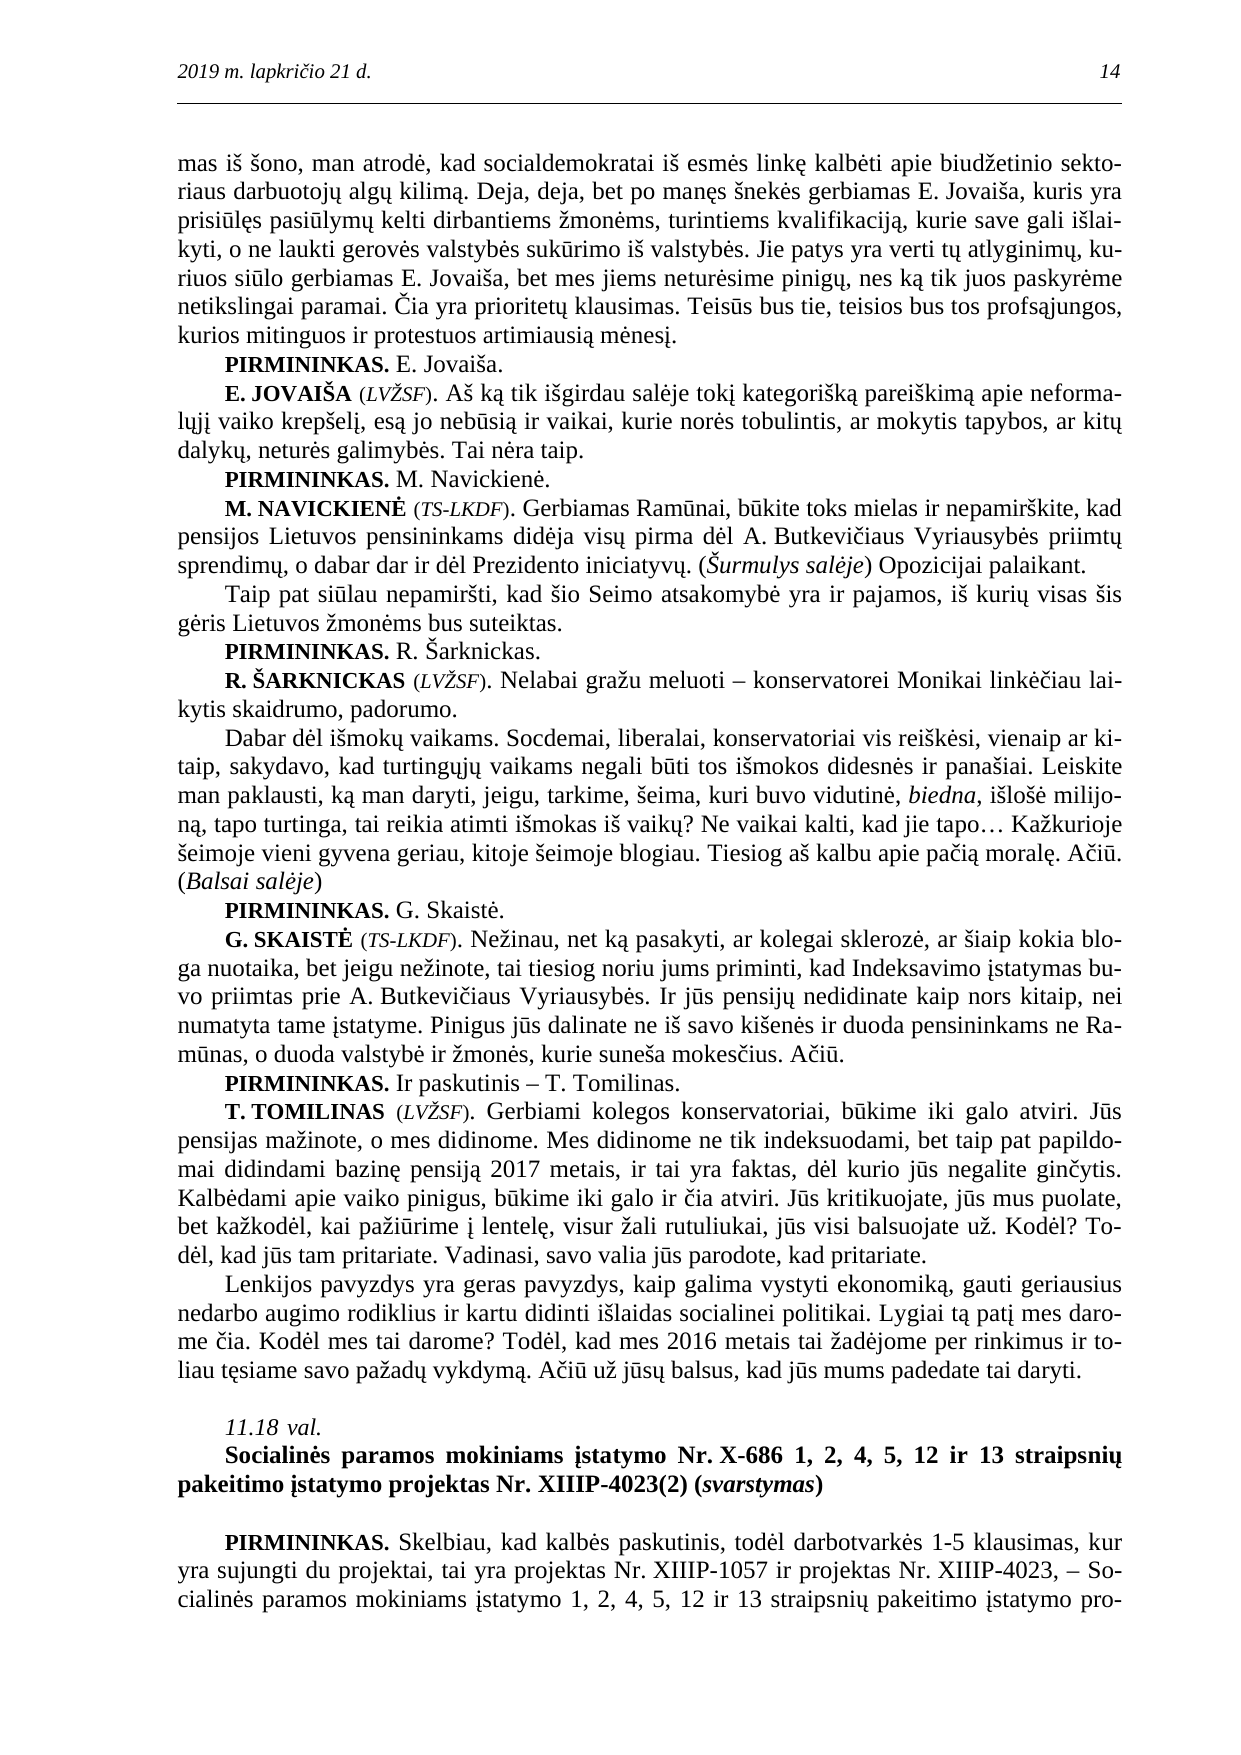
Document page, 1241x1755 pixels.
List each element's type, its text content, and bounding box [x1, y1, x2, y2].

text Da­bar dėl iš­mo­kų vai­kams. Soc­de­mai, li­be­ra­lai, kon­ser­va­to­riai vis reiš­kė­si, vie­naip ar ki­taip, sa­ky­da­vo, kad tur­tin­gų­jų vai­kams ne­ga­li bū­ti tos iš­mo­kos di­des­nės ir pa­na­šiai. Leis­ki­te man pa­klaus­ti, ką man da­ry­ti, jei­gu, tar­ki­me, šei­ma, ku­ri bu­vo vi­du­ti­nė, bied­na, iš­lo­šė mi­li­jo­ną, ta­po tur­tin­ga, tai rei­kia at­im­ti iš­mo­kas iš vai­kų? Ne vai­kai kal­ti, kad jie ta­po… Kaž­ku­rio­je šei­mo­je vie­ni gy­ve­na ge­riau, ki­to­je šei­mo­je blo­giau. Tie­siog aš kal­bu apie pa­čią mo­ra­lę. Ačiū. (Bal­sai sa­lė­je) [177, 723, 1122, 895]
text PIRMININKAS. E. Jo­vai­ša. [177, 349, 1122, 378]
text PIRMININKAS. Skel­biau, kad kal­bės pas­ku­ti­nis, to­dėl dar­bo­tvarkės 1-5 klau­si­mas, kur yra su­jung­ti du pro­jek­tai, tai yra pro­jek­tas Nr. XIIIP-1057 ir pro­jek­tas Nr. XIIIP-4023, – So­cia­li­nės pa­ra­mos mo­ki­niams įsta­ty­mo 1, 2, 4, 5, 12 ir 13 straips­nių pa­kei­ti­mo įsta­ty­mo pro­ [177, 1527, 1122, 1613]
text M. NAVICKIENĖ (TS-LKDF). Ger­bia­mas Ra­mū­nai, bū­ki­te toks mie­las ir ne­pa­mirš­ki­te, kad pen­si­jos Lie­tu­vos pen­si­nin­kams di­dė­ja vi­sų pir­ma dėl A. But­ke­vi­čiaus Vy­riau­sy­bės pri­im­tų spren­di­mų, o da­bar dar ir dėl Pre­zi­den­to ini­cia­ty­vų. (Šur­mu­lys sa­lė­je) Opo­zi­ci­jai pa­lai­kant. [177, 493, 1122, 579]
text PIRMININKAS. Ir pas­ku­ti­nis – T. To­mi­li­nas. [177, 1068, 1122, 1096]
text PIRMININKAS. G. Skais­tė. [177, 895, 1122, 924]
text E. JOVAIŠA (LVŽSF). Aš ką tik iš­gir­dau sa­lė­je to­kį ka­te­go­riš­ką pa­reiš­ki­mą apie ne­for­ma­lų­jį vai­ko krep­še­lį, esą jo ne­bū­sią ir vai­kai, ku­rie no­rės to­bu­lin­tis, ar mo­ky­tis ta­py­bos, ar ki­tų da­ly­kų, ne­tu­rės ga­li­my­bės. Tai nė­ra taip. [177, 378, 1122, 464]
text Len­ki­jos pa­vyz­dys yra ge­ras pa­vyz­dys, kaip ga­li­ma vys­ty­ti eko­no­mi­ką, gau­ti ge­riau­sius ne­dar­bo au­gi­mo ro­dik­lius ir kar­tu di­din­ti iš­lai­das so­cia­li­nei po­li­ti­kai. Ly­giai tą pa­tį mes da­ro­me čia. Ko­dėl mes tai da­ro­me? To­dėl, kad mes 2016 me­tais tai ža­dė­jo­me per rin­ki­mus ir to­liau tę­sia­me sa­vo pa­ža­dų vyk­dy­mą. Ačiū už jū­sų bal­sus, kad jūs mums pa­de­da­te tai da­ry­ti. [177, 1269, 1122, 1384]
text T. TOMILINAS (LVŽSF). Ger­bia­mi ko­le­gos kon­ser­va­to­riai, bū­ki­me iki ga­lo at­vi­ri. Jūs pen­si­jas ma­ži­no­te, o mes di­di­no­me. Mes di­di­no­me ne tik in­dek­suodami, bet taip pat pa­pil­do­mai di­din­da­mi ba­zi­nę pen­si­ją 2017 me­tais, ir tai yra fak­tas, dėl ku­rio jūs ne­ga­li­te gin­čy­tis. Kal­bė­da­mi apie vai­ko pi­ni­gus, bū­ki­me iki ga­lo ir čia at­vi­ri. Jūs kri­ti­kuo­ja­te, jūs mus puo­la­te, bet kaž­ko­dėl, kai pa­žiū­ri­me į len­te­lę, vi­sur ža­li ru­tu­liu­kai, jūs vi­si bal­suo­ja­te už. Ko­dėl? To­dėl, kad jūs tam pri­ta­ria­te. Va­di­na­si, sa­vo va­lia jūs pa­ro­do­te, kad pri­ta­ria­te. [177, 1096, 1122, 1269]
text PIRMININKAS. M. Na­vic­kie­nė. [177, 464, 1122, 493]
text R. ŠARKNICKAS (LVŽSF). Ne­la­bai gra­žu me­luo­ti – kon­ser­va­to­rei Mo­ni­kai lin­kė­čiau lai­ky­tis skaid­ru­mo, pa­do­ru­mo. [177, 665, 1122, 723]
text PIRMININKAS. R. Šar­knic­kas. [177, 636, 1122, 665]
text mas iš šo­no, man at­ro­dė, kad so­cial­de­mok­ra­tai iš es­mės lin­kę kal­bė­ti apie biu­dže­ti­nio sek­to­riaus dar­buo­to­jų al­gų ki­li­mą. De­ja, de­ja, bet po ma­nęs šne­kės ger­bia­mas E. Jo­vai­ša, ku­ris yra pri­siū­lęs pa­siū­ly­mų kel­ti dir­ban­tiems žmo­nėms, tu­rin­tiems kva­li­fi­ka­ci­ją, ku­rie sa­ve ga­li iš­lai­ky­ti, o ne lauk­ti ge­ro­vės vals­ty­bės su­kū­ri­mo iš vals­ty­bės. Jie pa­tys yra ver­ti tų at­ly­gi­ni­mų, ku­riuos siū­lo ger­bia­mas E. Jo­vai­ša, bet mes jiems ne­tu­rė­si­me pi­ni­gų, nes ką tik juos pa­sky­rė­me ne­tiks­lin­gai pa­ra­mai. Čia yra pri­ori­te­tų klau­si­mas. Tei­sūs bus tie, tei­sios bus tos prof­są­jun­gos, ku­rios mi­tin­guos ir pro­tes­tuos ar­ti­miau­sią mė­ne­sį. [177, 148, 1122, 349]
text 11.18 val. [224, 1413, 1122, 1440]
text Taip pat siū­lau ne­pa­mirš­ti, kad šio Sei­mo at­sa­ko­my­bė yra ir pa­ja­mos, iš ku­rių vi­sas šis gė­ris Lie­tu­vos žmo­nėms bus su­teik­tas. [177, 579, 1122, 636]
text So­cia­li­nės pa­ra­mos mo­ki­niams įsta­ty­mo Nr. X-686 1, 2, 4, 5, 12 ir 13 straips­nių pakei­ti­mo įsta­ty­mo pro­jek­tas Nr. XIIIP-4023(2) (svars­ty­mas) [177, 1440, 1122, 1498]
text G. SKAISTĖ (TS-LKDF). Ne­ži­nau, net ką pa­sa­ky­ti, ar ko­le­gai skle­ro­zė, ar šiaip ko­kia blo­ga nuo­tai­ka, bet jei­gu ne­ži­no­te, tai tie­siog no­riu jums pri­min­ti, kad In­dek­sa­vi­mo įsta­ty­mas bu­vo pri­im­tas prie A. But­ke­vi­čiaus Vy­riau­sy­bės. Ir jūs pen­si­jų ne­di­di­na­te kaip nors ki­taip, nei nu­ma­ty­ta ta­me įsta­ty­me. Pi­ni­gus jūs da­li­na­te ne iš sa­vo ki­še­nės ir duo­da pen­si­nin­kams ne Ra­mū­nas, o duo­da vals­ty­bė ir žmo­nės, ku­rie su­ne­ša mo­kes­čius. Ačiū. [177, 924, 1122, 1068]
